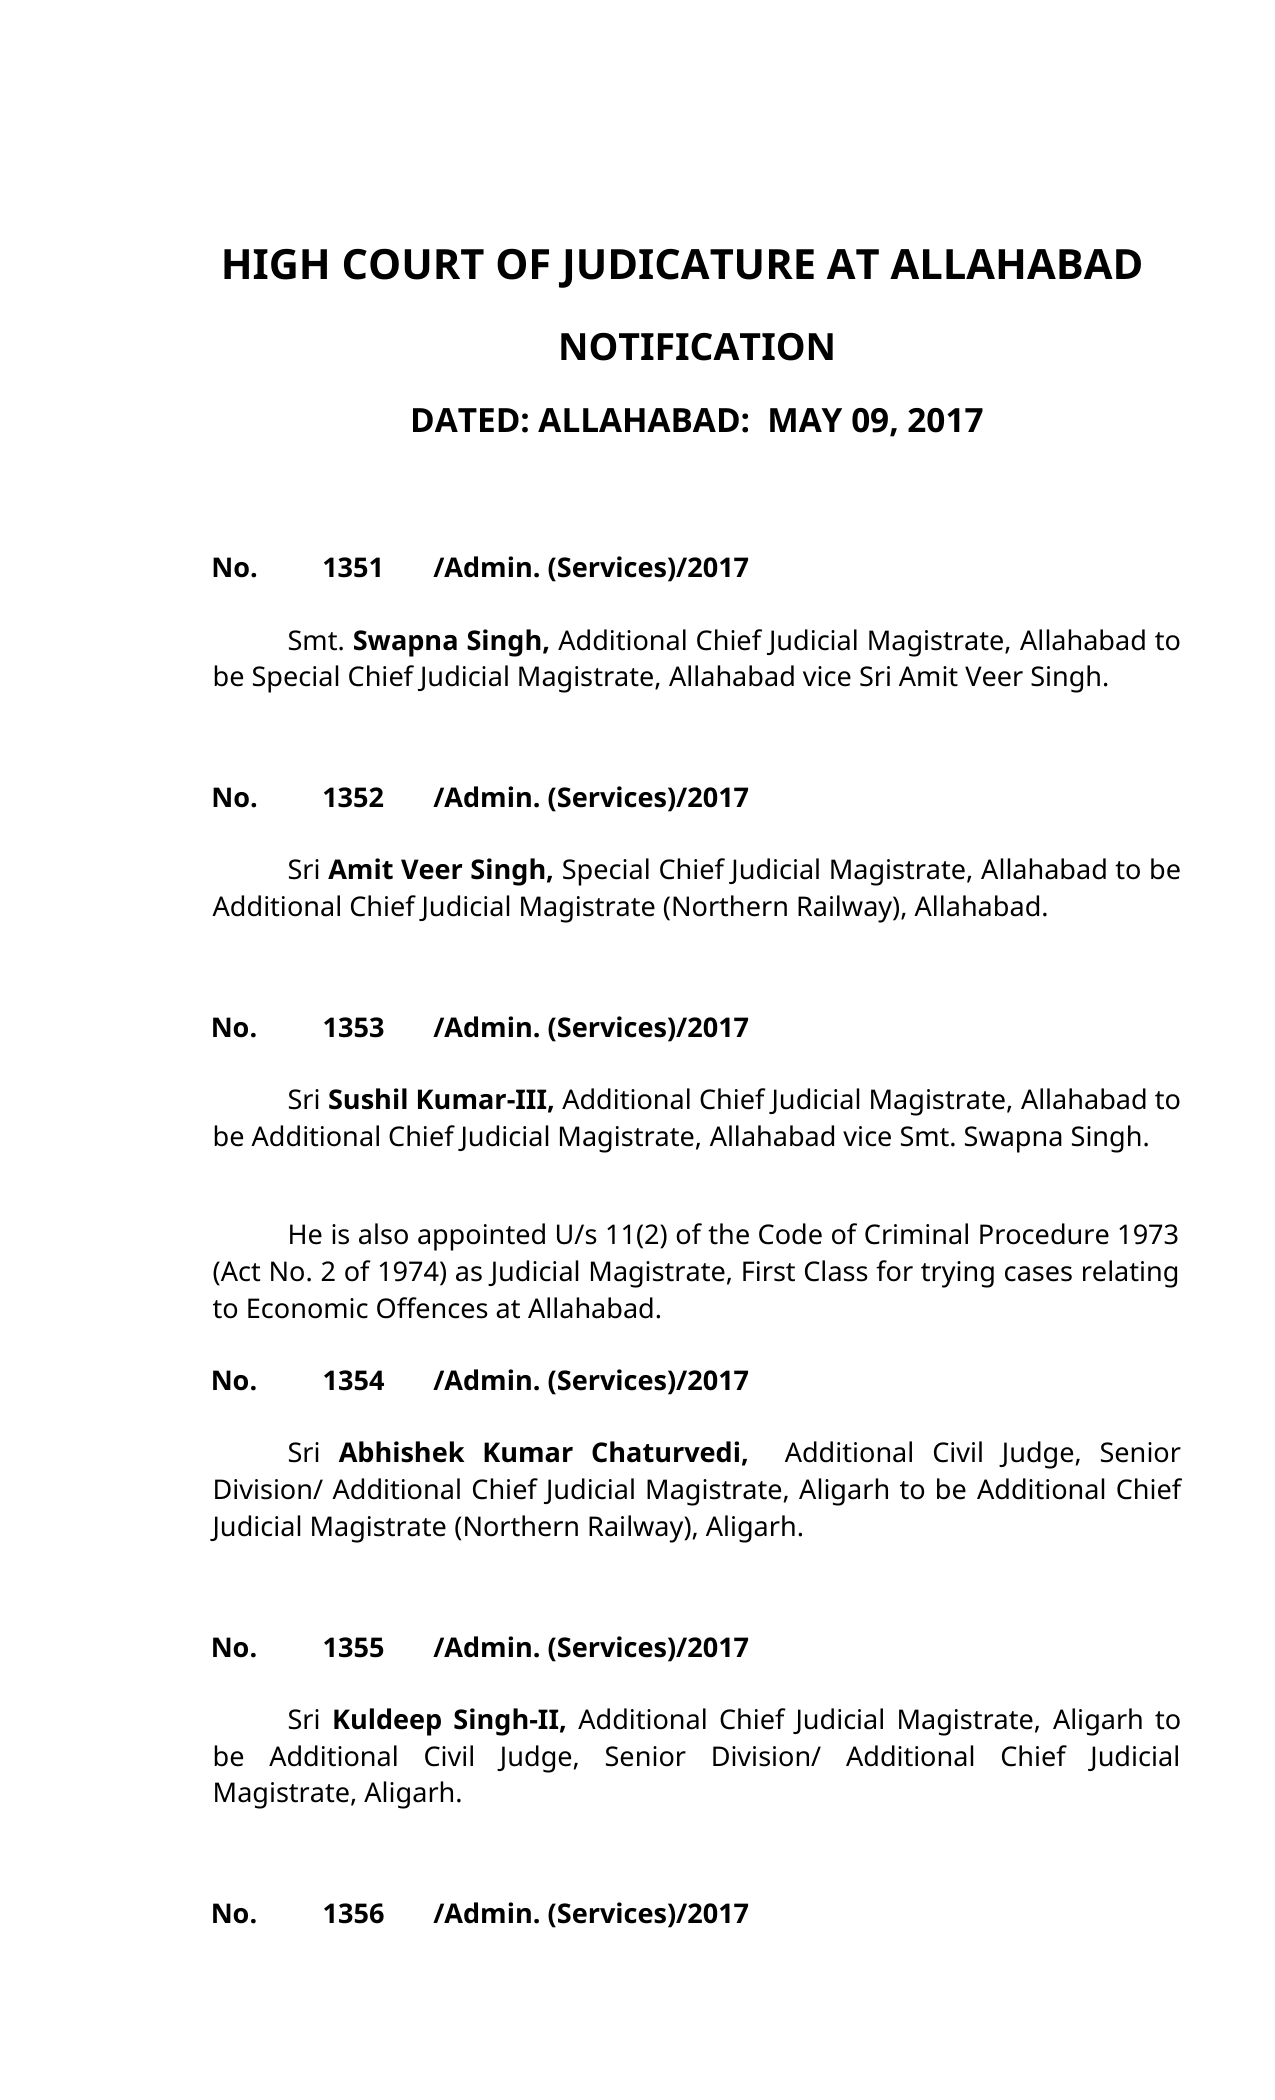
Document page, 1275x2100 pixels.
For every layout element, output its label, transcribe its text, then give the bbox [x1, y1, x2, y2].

text Sri Sushil Kumar-III, Additional Chief Judicial Magistrate, Allahabad to be Additional Chief Judicial Magistrate, Allahabad vice Smt. Swapna Singh. [212, 1081, 1181, 1154]
subtitle DATED: ALLAHABAD: MAY 09, 2017 [212, 397, 1181, 442]
table_header No. [200, 526, 284, 609]
text He is also appointed U/s 11(2) of the Code of Criminal Procedure 1973 (Act No. 2 of 1974) as Judicial Magistrate, First Class for trying cases relating to Economic Offences at Allahabad. [212, 1215, 1181, 1326]
text Sri Amit Veer Singh, Special Chief Judicial Magistrate, Allahabad to be Additional Chief Judicial Magistrate (Northern Railway), Allahabad. [212, 851, 1181, 925]
table_header 1355 [285, 1605, 422, 1688]
table_header 1351 [284, 526, 422, 609]
table_header /Admin. (Services)/2017 [422, 756, 770, 839]
table_header /Admin. (Services)/2017 [422, 1338, 771, 1421]
table_header 1356 [285, 1872, 422, 1955]
table_header No. [199, 1872, 285, 1955]
title HIGH COURT OF JUDICATURE AT ALLAHABAD [175, 235, 1189, 292]
table_header /Admin. (Services)/2017 [422, 986, 771, 1069]
table_header 1352 [284, 756, 422, 839]
table_header /Admin. (Services)/2017 [422, 526, 770, 609]
text Sri Kuldeep Singh-II, Additional Chief Judicial Magistrate, Aligarh to be Additional Civil Judge, Senior Division/ Additional Chief Judicial Magistrate, Aligarh. [212, 1700, 1181, 1811]
table_header 1353 [285, 986, 422, 1069]
table_header No. [199, 1605, 285, 1688]
table_header No. [200, 756, 284, 839]
table_header No. [199, 986, 285, 1069]
text Smt. Swapna Singh, Additional Chief Judicial Magistrate, Allahabad to be Special Chief Judicial Magistrate, Allahabad vice Sri Amit Veer Singh. [212, 621, 1181, 695]
table_header /Admin. (Services)/2017 [422, 1872, 771, 1955]
table_header 1354 [285, 1338, 422, 1421]
table_header /Admin. (Services)/2017 [422, 1605, 771, 1688]
subtitle NOTIFICATION [212, 320, 1181, 371]
text Sri Abhishek Kumar Chaturvedi, Additional Civil Judge, Senior Division/ Additional Chief Judicial Magistrate, Aligarh to be Additional Chief Judicial Magistrate (Northern Railway), Aligarh. [212, 1433, 1181, 1544]
table_header No. [199, 1338, 285, 1421]
